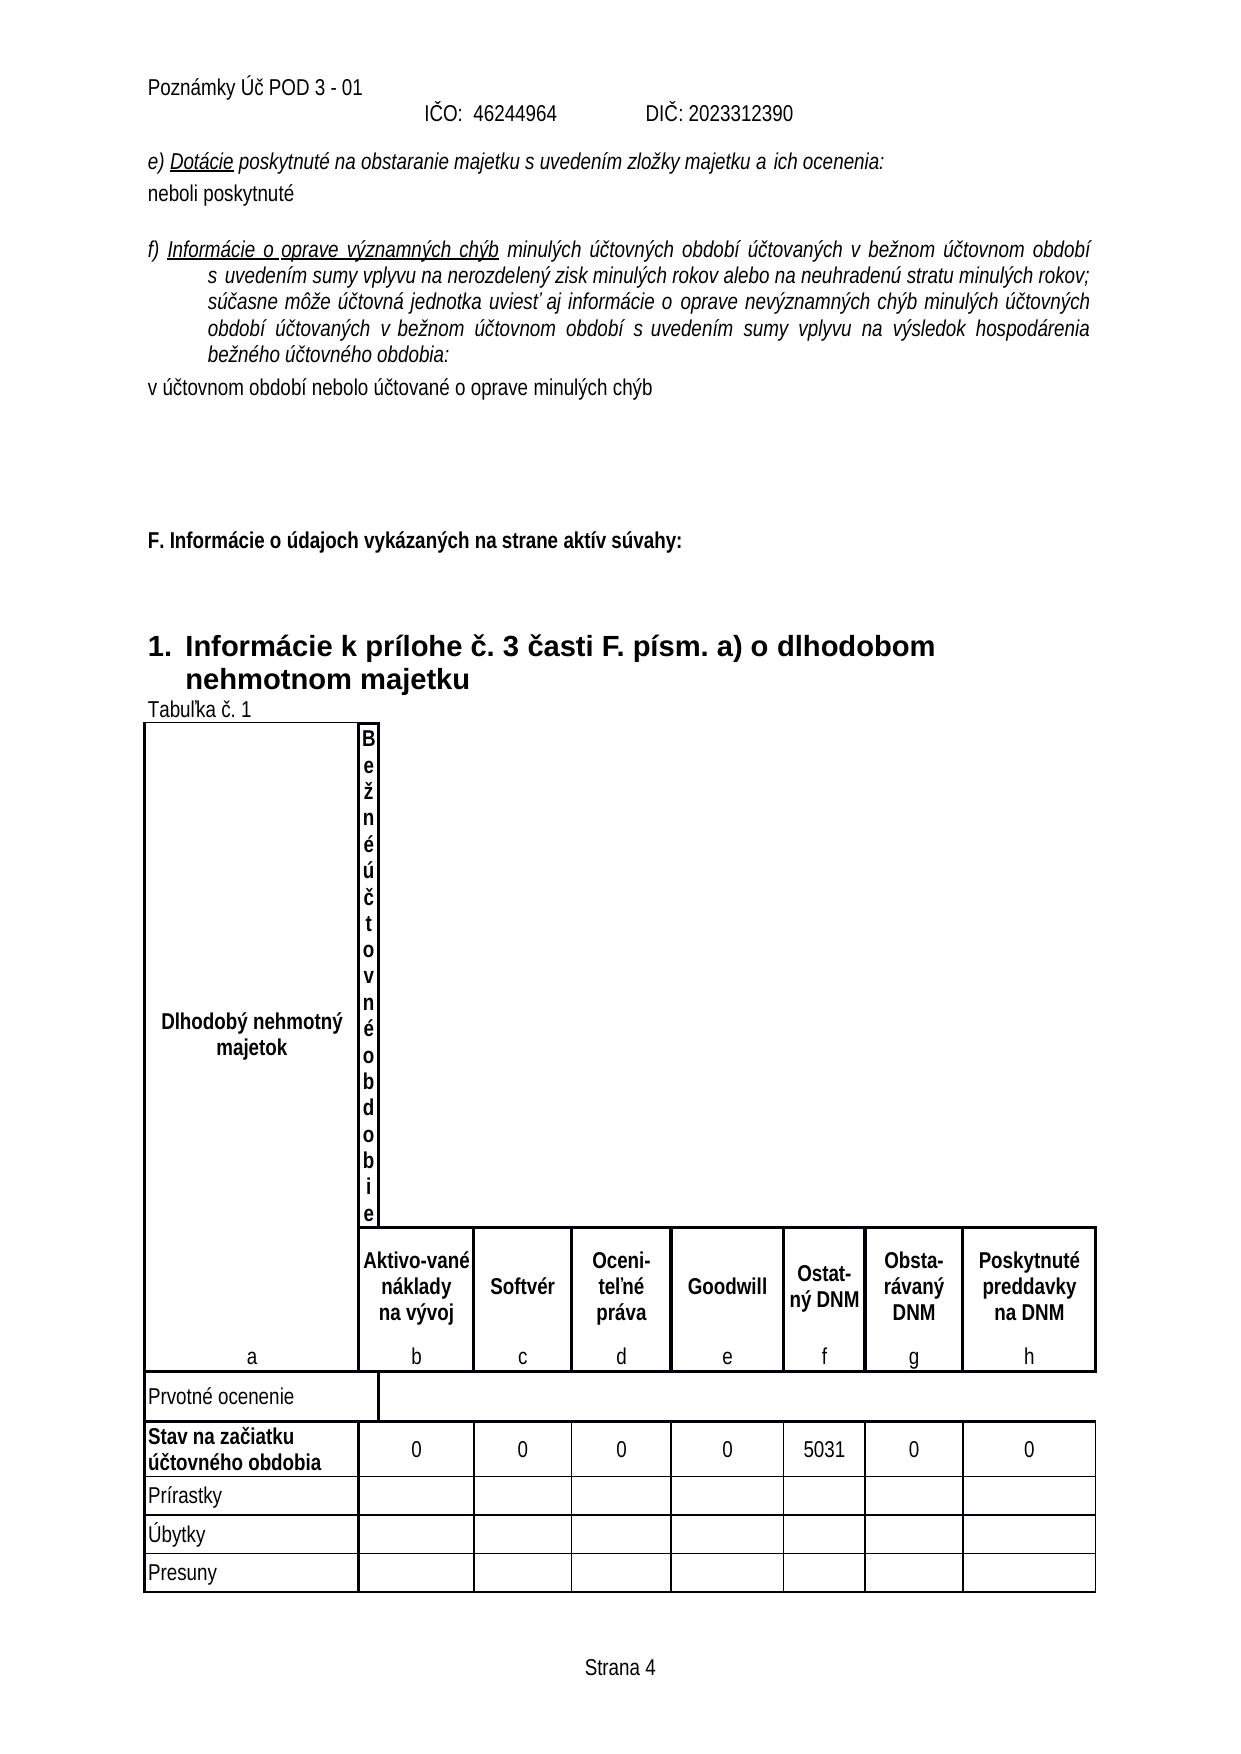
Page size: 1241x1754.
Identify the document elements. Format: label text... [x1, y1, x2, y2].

table_cell Prírastky [146, 1477, 357, 1514]
table_cell [964, 1554, 1095, 1591]
table_cell [360, 1554, 473, 1591]
table_cell Poskytnuté preddavky na DNM [964, 1229, 1094, 1343]
subtitle e) Dotácie poskytnuté na obstaranie majetku s uvedením zložky majetku a ich ocenenia: [148, 148, 1092, 174]
table_cell [784, 1554, 864, 1591]
table_cell [866, 1516, 962, 1552]
table_cell Obsta- rávaný DNM [867, 1229, 961, 1343]
table_cell Úbytky [146, 1516, 357, 1552]
table_cell Aktivo-vané náklady na vývoj [360, 1229, 472, 1343]
table_cell [672, 1554, 783, 1591]
table_cell Goodwill [673, 1229, 782, 1343]
table_header Dlhodobý nehmotný majetok [146, 723, 357, 1343]
table_cell Softvér [475, 1229, 570, 1343]
text Tabuľka č. 1 [148, 696, 1092, 722]
table_cell [866, 1477, 962, 1514]
table_cell [572, 1554, 670, 1591]
table_cell [866, 1554, 962, 1591]
table_cell g [867, 1343, 961, 1369]
table_cell [784, 1516, 864, 1552]
table_cell Prvotné ocenenie [146, 1373, 377, 1420]
table_cell 0 [672, 1423, 783, 1476]
table_cell Oceni-teľné práva [573, 1229, 669, 1343]
table_cell Ostat-ný DNM [785, 1229, 863, 1343]
table_cell [475, 1516, 571, 1552]
table_cell Presuny [146, 1554, 357, 1591]
text v účtovnom období nebolo účtované o oprave minulých chýb [148, 373, 1141, 400]
table_cell [964, 1477, 1095, 1514]
table_cell 0 [964, 1423, 1095, 1476]
table_cell 0 [572, 1423, 670, 1476]
table_cell [572, 1516, 670, 1552]
table_cell 0 [360, 1423, 473, 1476]
title Informácie k prílohe č. 3 časti F. písm. a) o dlhodobom nehmotnom majetku [148, 629, 1092, 696]
table_cell [572, 1477, 670, 1514]
table_cell [475, 1477, 571, 1514]
table_cell [784, 1477, 864, 1514]
table_cell d [573, 1343, 669, 1369]
text F. Informácie o údajoch vykázaných na strane aktív súvahy: [148, 527, 1141, 553]
table_cell [672, 1516, 783, 1552]
table_cell 5031 [784, 1423, 864, 1476]
text neboli poskytnuté [148, 180, 1141, 207]
subtitle f) Informácie o oprave významných chýb minulých účtovných období účtovaných v bežnom účtovnom období s uvedením sumy vplyvu na nerozdelený zisk minulých rokov alebo na neuhradenú stratu minulých rokov; súčasne môže účtovná jednotka uviesť aj informácie o oprave nevýznamných chýb minulých účtovných období účtovaných v bežnom účtovnom období s uvedením sumy vplyvu na výsledok hospodárenia bežného účtovného obdobia: [148, 236, 1092, 367]
table_cell [672, 1477, 783, 1514]
table_cell c [475, 1343, 570, 1369]
table_cell 0 [866, 1423, 962, 1476]
table_header Bežné účtovné obdobie [360, 725, 377, 1226]
table_cell [475, 1554, 571, 1591]
table_cell a [146, 1343, 357, 1369]
table_cell f [785, 1343, 863, 1369]
table_cell [964, 1516, 1095, 1552]
table_cell [360, 1477, 473, 1514]
table_cell b [360, 1343, 472, 1369]
table_cell [360, 1516, 473, 1552]
table_cell 0 [475, 1423, 571, 1476]
table_cell Stav na začiatku účtovného obdobia [146, 1423, 357, 1476]
table_cell h [964, 1343, 1094, 1369]
table_cell e [673, 1343, 782, 1369]
